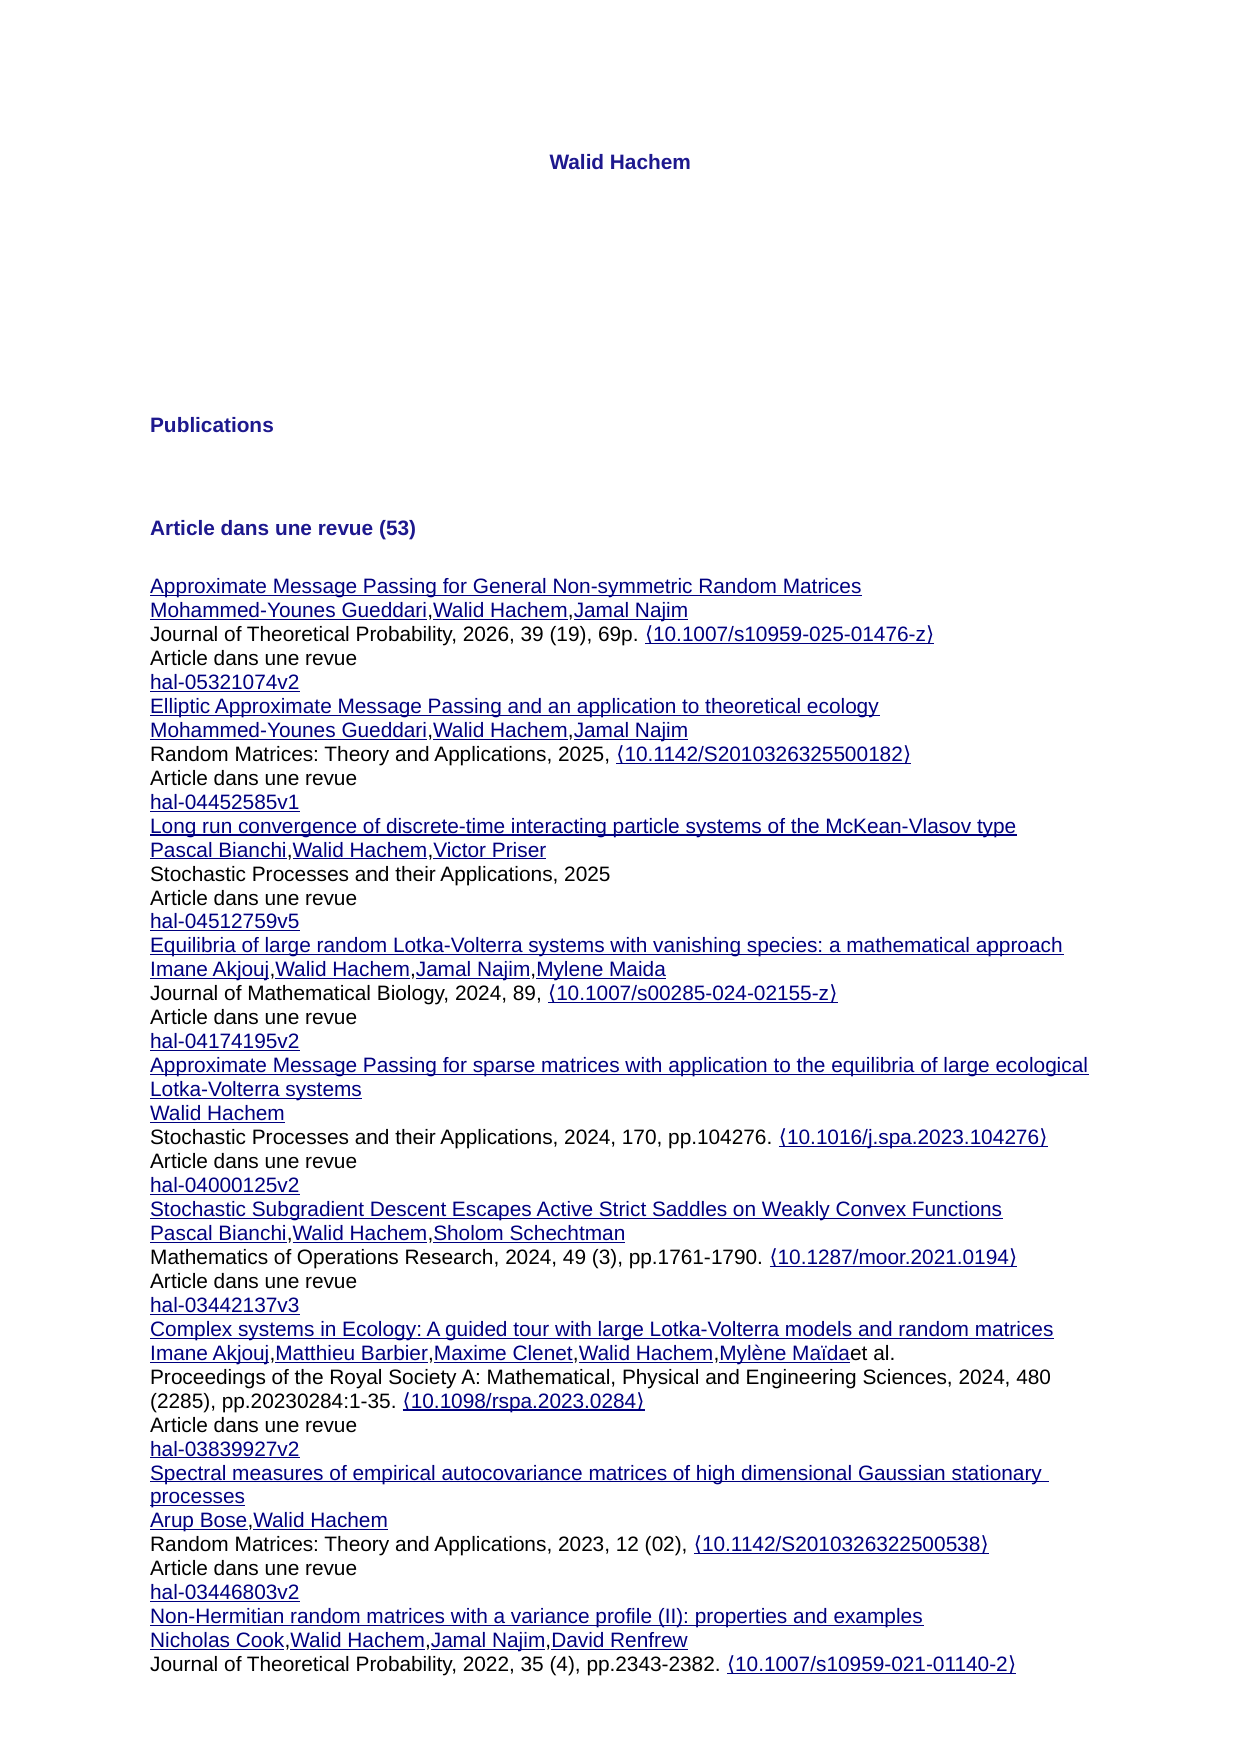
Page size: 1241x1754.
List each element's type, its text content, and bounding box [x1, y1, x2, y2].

table_header Approximate Message Passing for General Non-symmetric Random Matrices Mohammed-Younes Gueddari,Walid Hachem,Jamal Najim Journal of Theoretical Probability, 2026, 39 (19), 69p. ⟨10.1007/s10959-025-01476-z⟩ Article dans une revue hal-05321074v2 [150, 574, 1090, 694]
table_cell Spectral measures of empirical autocovariance matrices of high dimensional Gaussian stationary processes Arup Bose,Walid Hachem Random Matrices: Theory and Applications, 2023, 12 (02), ⟨10.1142/S2010326322500538⟩ Article dans une revue hal-03446803v2 [150, 1460, 1090, 1604]
table_cell Long run convergence of discrete-time interacting particle systems of the McKean-Vlasov type Pascal Bianchi,Walid Hachem,Victor Priser Stochastic Processes and their Applications, 2025 Article dans une revue hal-04512759v5 [150, 814, 1090, 933]
table_cell Non-Hermitian random matrices with a variance profile (II): properties and examples Nicholas Cook,Walid Hachem,Jamal Najim,David Renfrew Journal of Theoretical Probability, 2022, 35 (4), pp.2343-2382. ⟨10.1007/s10959-021-01140-2⟩ [150, 1604, 1090, 1676]
table_cell Elliptic Approximate Message Passing and an application to theoretical ecology Mohammed-Younes Gueddari,Walid Hachem,Jamal Najim Random Matrices: Theory and Applications, 2025, ⟨10.1142/S2010326325500182⟩ Article dans une revue hal-04452585v1 [150, 694, 1090, 813]
subtitle Publications [150, 412, 1090, 436]
table_cell Equilibria of large random Lotka-Volterra systems with vanishing species: a mathematical approach Imane Akjouj,Walid Hachem,Jamal Najim,Mylene Maida Journal of Mathematical Biology, 2024, 89, ⟨10.1007/s00285-024-02155-z⟩ Article dans une revue hal-04174195v2 [150, 933, 1090, 1053]
subtitle Article dans une revue (53) [150, 516, 1090, 539]
table_cell Stochastic Subgradient Descent Escapes Active Strict Saddles on Weakly Convex Functions Pascal Bianchi,Walid Hachem,Sholom Schechtman Mathematics of Operations Research, 2024, 49 (3), pp.1761-1790. ⟨10.1287/moor.2021.0194⟩ Article dans une revue hal-03442137v3 [150, 1197, 1090, 1317]
subtitle Walid Hachem [150, 150, 1090, 174]
table_cell Approximate Message Passing for sparse matrices with application to the equilibria of large ecological Lotka-Volterra systems Walid Hachem Stochastic Processes and their Applications, 2024, 170, pp.104276. ⟨10.1016/j.spa.2023.104276⟩ Article dans une revue hal-04000125v2 [150, 1053, 1090, 1197]
table_cell Complex systems in Ecology: A guided tour with large Lotka-Volterra models and random matrices Imane Akjouj,Matthieu Barbier,Maxime Clenet,Walid Hachem,Mylène Maïdaet al. Proceedings of the Royal Society A: Mathematical, Physical and Engineering Sciences, 2024, 480 (2285), pp.20230284:1-35. ⟨10.1098/rspa.2023.0284⟩ Article dans une revue hal-03839927v2 [150, 1317, 1090, 1460]
